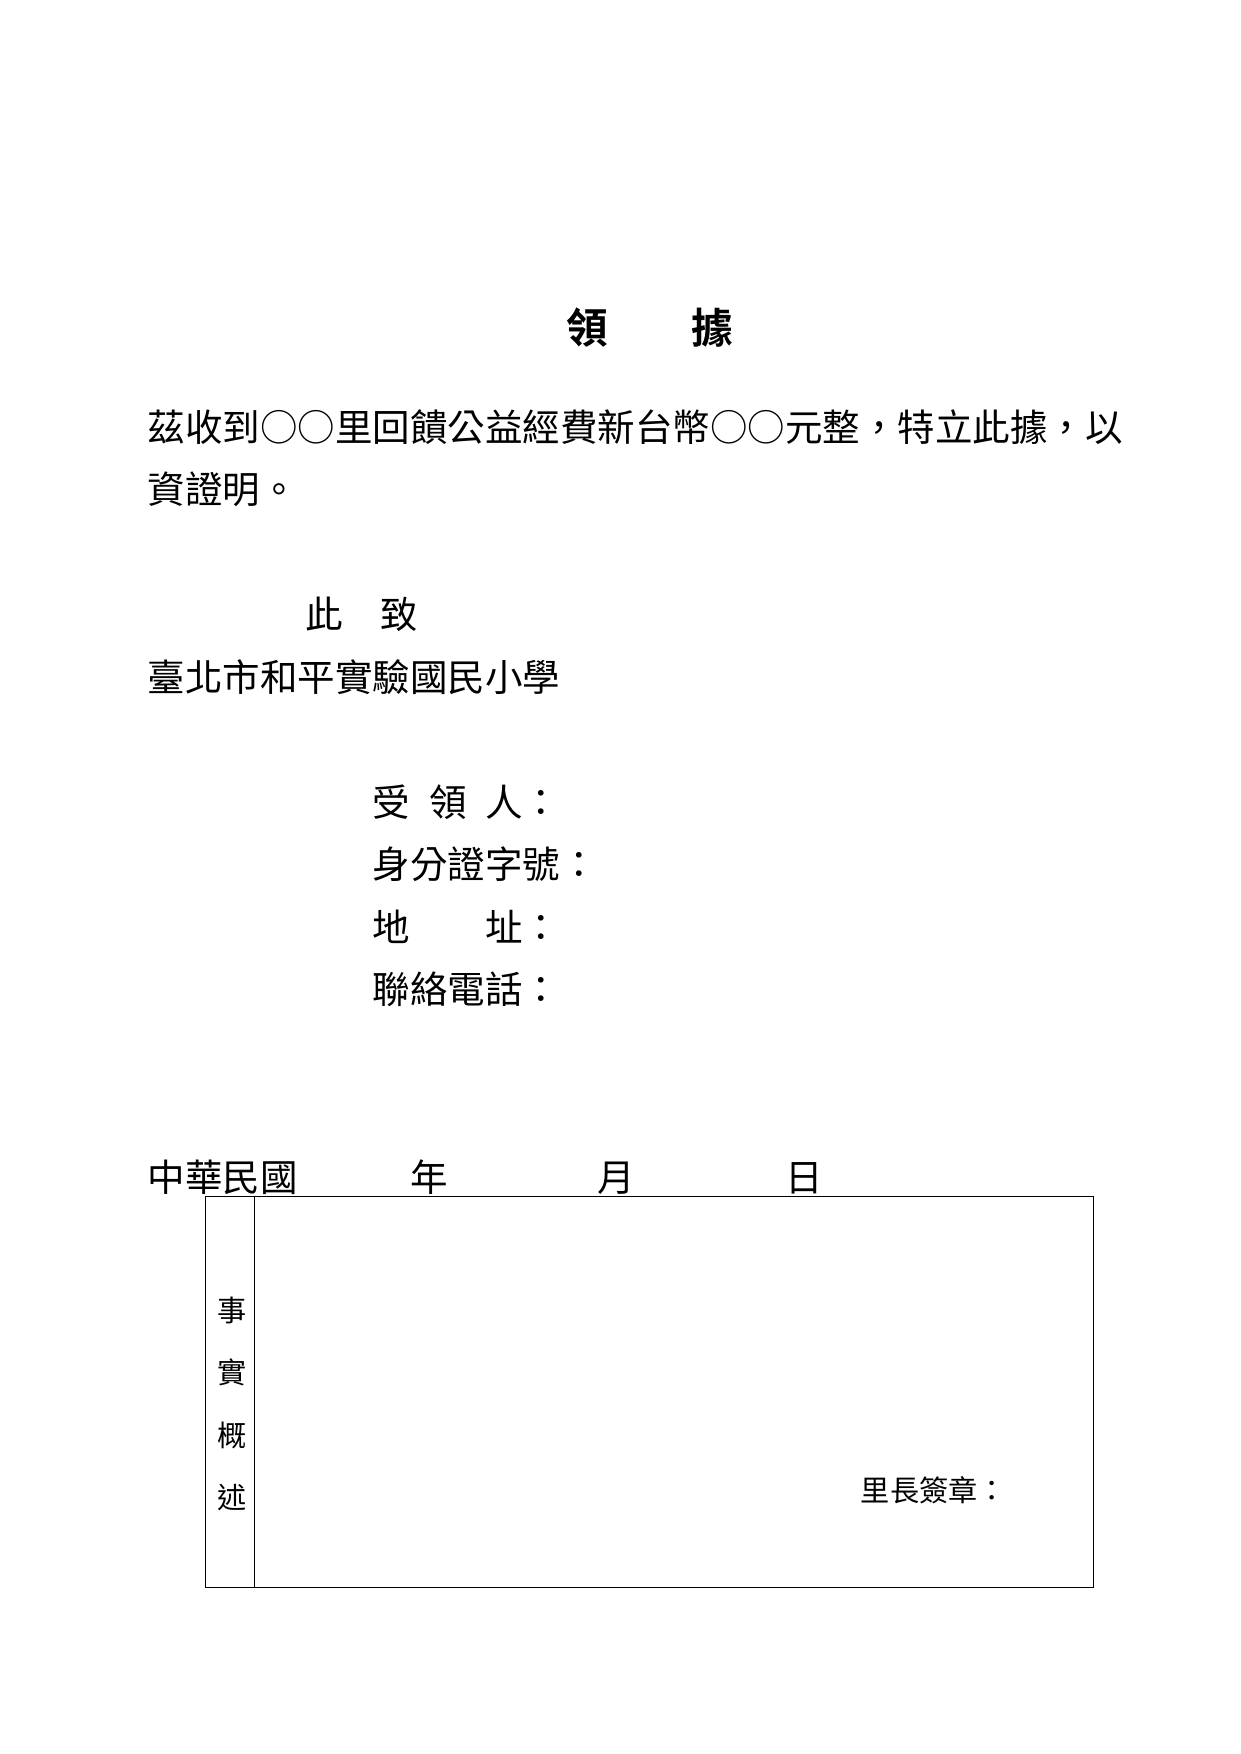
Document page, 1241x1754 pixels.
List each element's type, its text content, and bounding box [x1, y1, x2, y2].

text 聯絡電話： [373, 946, 1152, 1008]
table_header 事實概述 [206, 1197, 254, 1587]
text 中華民國 年 月 日 [148, 1133, 1152, 1196]
text 茲收到○○里回饋公益經費新台幣○○元整，特立此據，以資證明。 [148, 383, 1152, 508]
text 領 據 [148, 283, 1152, 346]
text 臺北市和平實驗國民小學 [148, 633, 1152, 696]
text 此 致 [148, 571, 1152, 633]
table_header 里長簽章： [255, 1197, 1093, 1587]
text 身分證字號： [373, 821, 1152, 883]
text 受 領 人： [373, 758, 1152, 821]
text 地 址： [373, 883, 1152, 946]
